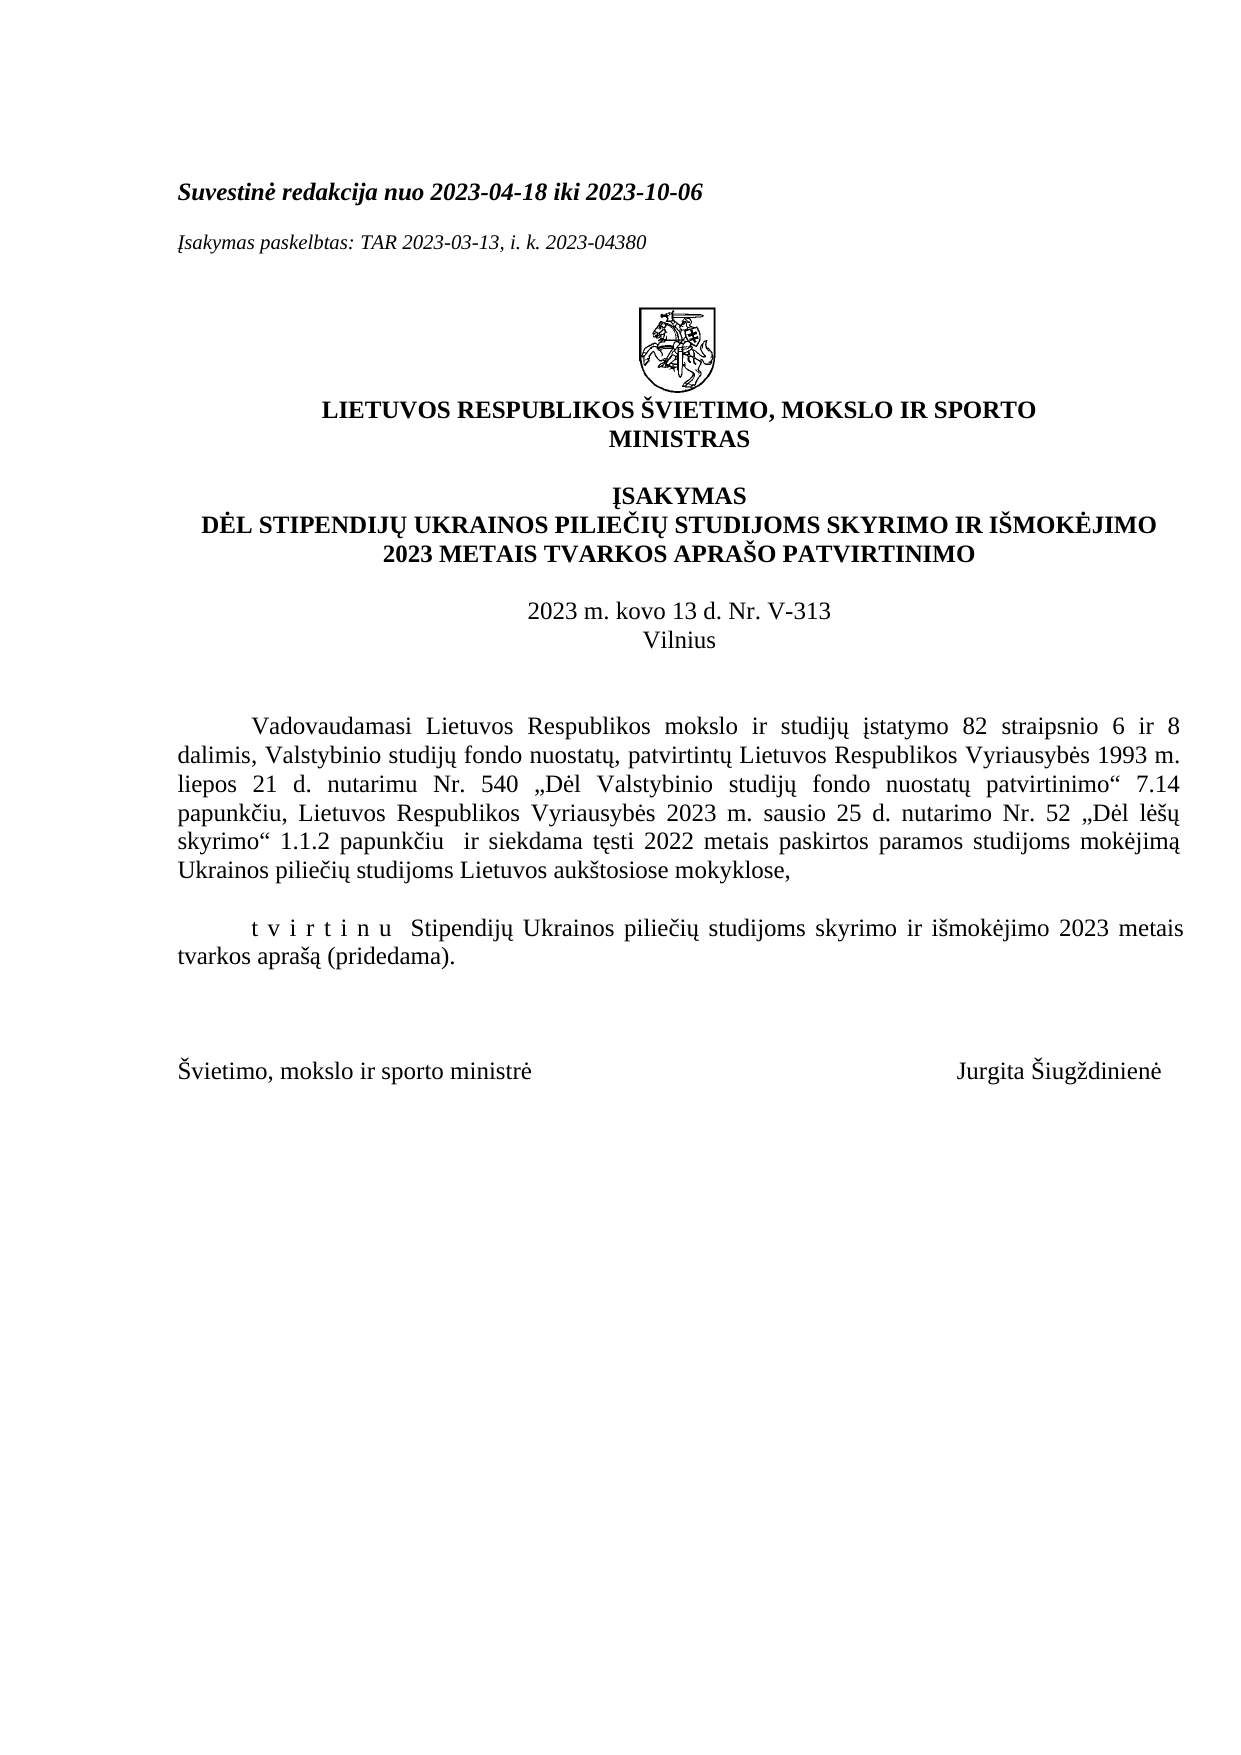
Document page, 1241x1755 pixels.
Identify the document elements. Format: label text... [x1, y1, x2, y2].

text Vilnius [177, 625, 1181, 654]
text ĮSAKYMAS [177, 481, 1181, 510]
text DĖL STIPENDIJŲ UKRAINOS PILIEČIŲ STUDIJOMS SKYRIMO IR IŠMOKĖJIMO 2023 METAIS TVARKOS APRAŠO PATVIRTINIMO [177, 510, 1181, 568]
subtitle 2023 m. kovo 13 d. Nr. V-313 [177, 596, 1181, 625]
text LIETUVOS RESPUBLIKOS ŠVIETIMO, MOKSLO IR SPORTO [177, 395, 1181, 424]
text Vadovaudamasi Lietuvos Respublikos mokslo ir studijų įstatymo 82 straipsnio 6 ir 8 dalimis, Valstybinio studijų fondo nuostatų, patvirtintų Lietuvos Respublikos Vyriausybės 1993 m. liepos 21 d. nutarimu Nr. 540 „Dėl Valstybinio studijų fondo nuostatų patvirtinimo“ 7.14 papunkčiu, Lietuvos Respublikos Vyriausybės 2023 m. sausio 25 d. nutarimo Nr. 52 „Dėl lėšų skyrimo“ 1.1.2 papunkčiu ir siekdama tęsti 2022 metais paskirtos paramos studijoms mokėjimą Ukrainos piliečių studijoms Lietuvos aukštosiose mokyklose, [177, 711, 1181, 884]
text Įsakymas paskelbtas: TAR 2023-03-13, i. k. 2023-04380 [177, 230, 1181, 254]
text MINISTRAS [177, 424, 1181, 453]
text Švietimo, mokslo ir sporto ministrė Jurgita Šiugždinienė [177, 1056, 1181, 1085]
text Suvestinė redakcija nuo 2023-04-18 iki 2023-10-06 [177, 177, 1181, 206]
text t v i r t i n u Stipendijų Ukrainos piliečių studijoms skyrimo ir išmokėjimo 2023 metais tvarkos aprašą (pridedama). [177, 913, 1185, 970]
